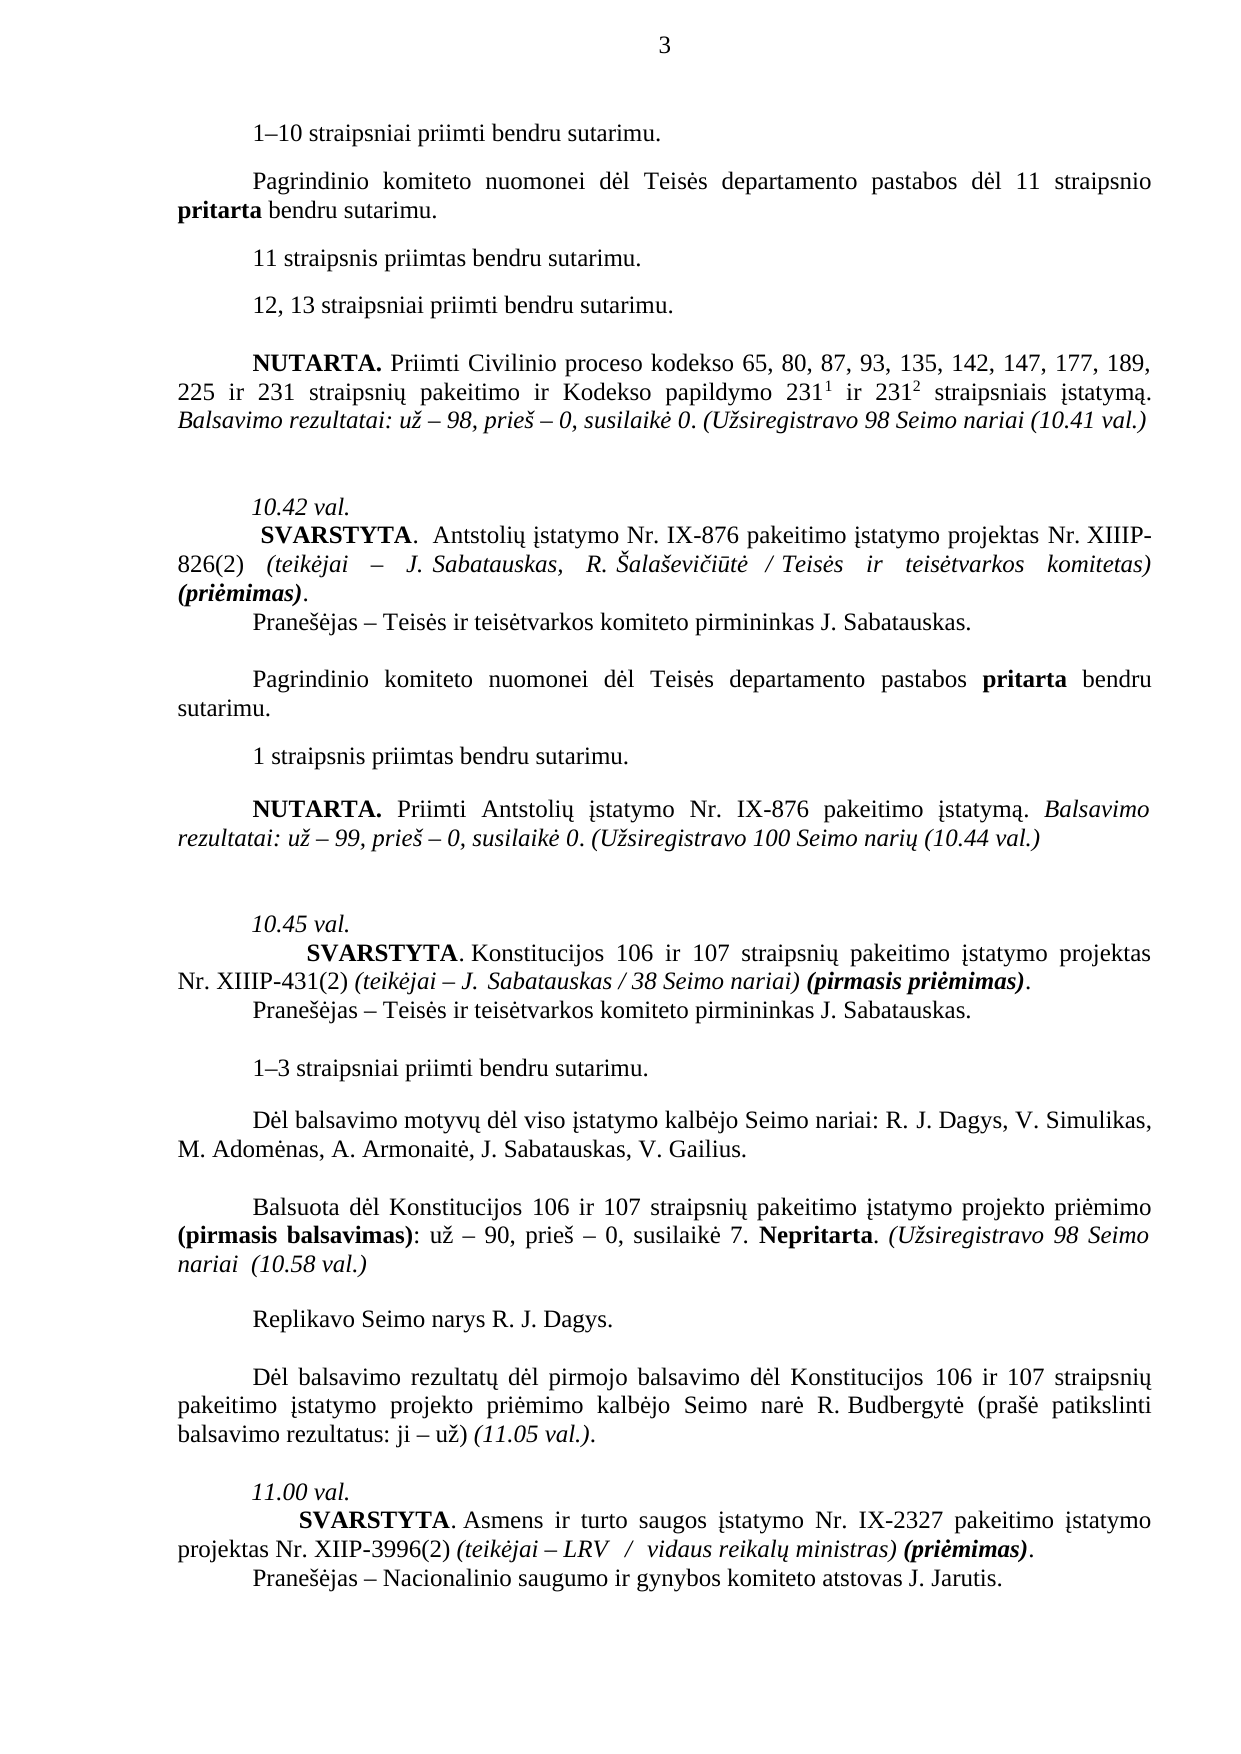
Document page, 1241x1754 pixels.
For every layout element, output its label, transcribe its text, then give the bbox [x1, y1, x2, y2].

text SVARSTYTA. Asmens ir turto saugos įstatymo Nr. IX-2327 pakeitimo įstatymo projektas Nr. XIIP-3996(2) (teikėjai – LRV / vidaus reikalų ministras) (priėmimas). [177, 1506, 1152, 1563]
text 10.45 val. [177, 909, 1152, 938]
text 1–10 straipsniai priimti bendru sutarimu. [177, 118, 1152, 147]
text Dėl balsavimo rezultatų dėl pirmojo balsavimo dėl Konstitucijos 106 ir 107 straipsnių pakeitimo įstatymo projekto priėmimo kalbėjo Seimo narė R. Budbergytė (prašė patikslinti balsavimo rezultatus: ji – už) (11.05 val.). [177, 1362, 1152, 1448]
text 1–3 straipsniai priimti bendru sutarimu. [177, 1053, 1152, 1081]
text Dėl balsavimo motyvų dėl viso įstatymo kalbėjo Seimo nariai: R. J. Dagys, V. Simulikas, M. Adomėnas, A. Armonaitė, J. Sabatauskas, V. Gailius. [177, 1105, 1152, 1163]
text 12, 13 straipsniai priimti bendru sutarimu. [177, 291, 1152, 319]
text Pagrindinio komiteto nuomonei dėl Teisės departamento pastabos pritarta bendru sutarimu. [177, 664, 1152, 722]
text Pranešėjas – Nacionalinio saugumo ir gynybos komiteto atstovas J. Jarutis. [177, 1563, 1152, 1592]
text Pranešėjas – Teisės ir teisėtvarkos komiteto pirmininkas J. Sabatauskas. [177, 607, 1152, 636]
text Pagrindinio komiteto nuomonei dėl Teisės departamento pastabos dėl 11 straipsnio pritarta bendru sutarimu. [177, 166, 1152, 223]
text NUTARTA. Priimti Antstolių įstatymo Nr. IX-876 pakeitimo įstatymą. Balsavimo rezultatai: už – 99, prieš – 0, susilaikė 0. (Užsiregistravo 100 Seimo narių (10.44 val.) [177, 794, 1152, 851]
text SVARSTYTA. Antstolių įstatymo Nr. IX-876 pakeitimo įstatymo projektas Nr. XIIIP-826(2) (teikėjai – J. Sabatauskas, R. Šalaševičiūtė / Teisės ir teisėtvarkos komitetas) (priėmimas). [177, 521, 1152, 607]
text NUTARTA. Priimti Civilinio proceso kodekso 65, 80, 87, 93, 135, 142, 147, 177, 189, 225 ir 231 straipsnių pakeitimo ir Kodekso papildymo 2311 ir 2312 straipsniais įstatymą. Balsavimo rezultatai: už – 98, prieš – 0, susilaikė 0. (Užsiregistravo 98 Seimo nariai (10.41 val.) [177, 348, 1152, 434]
text 11 straipsnis priimtas bendru sutarimu. [177, 243, 1152, 271]
text SVARSTYTA. Konstitucijos 106 ir 107 straipsnių pakeitimo įstatymo projektas Nr. XIIIP-431(2) (teikėjai – J. Sabatauskas / 38 Seimo nariai) (pirmasis priėmimas). [177, 938, 1152, 995]
text Pranešėjas – Teisės ir teisėtvarkos komiteto pirmininkas J. Sabatauskas. [177, 995, 1152, 1024]
text Balsuota dėl Konstitucijos 106 ir 107 straipsnių pakeitimo įstatymo projekto priėmimo (pirmasis balsavimas): už – 90, prieš – 0, susilaikė 7. Nepritarta. (Užsiregistravo 98 Seimo nariai (10.58 val.) [177, 1192, 1152, 1278]
text 10.42 val. [177, 492, 1152, 521]
text 1 straipsnis priimtas bendru sutarimu. [177, 741, 1152, 770]
text Replikavo Seimo narys R. J. Dagys. [177, 1304, 1152, 1333]
text 11.00 val. [177, 1477, 1152, 1506]
